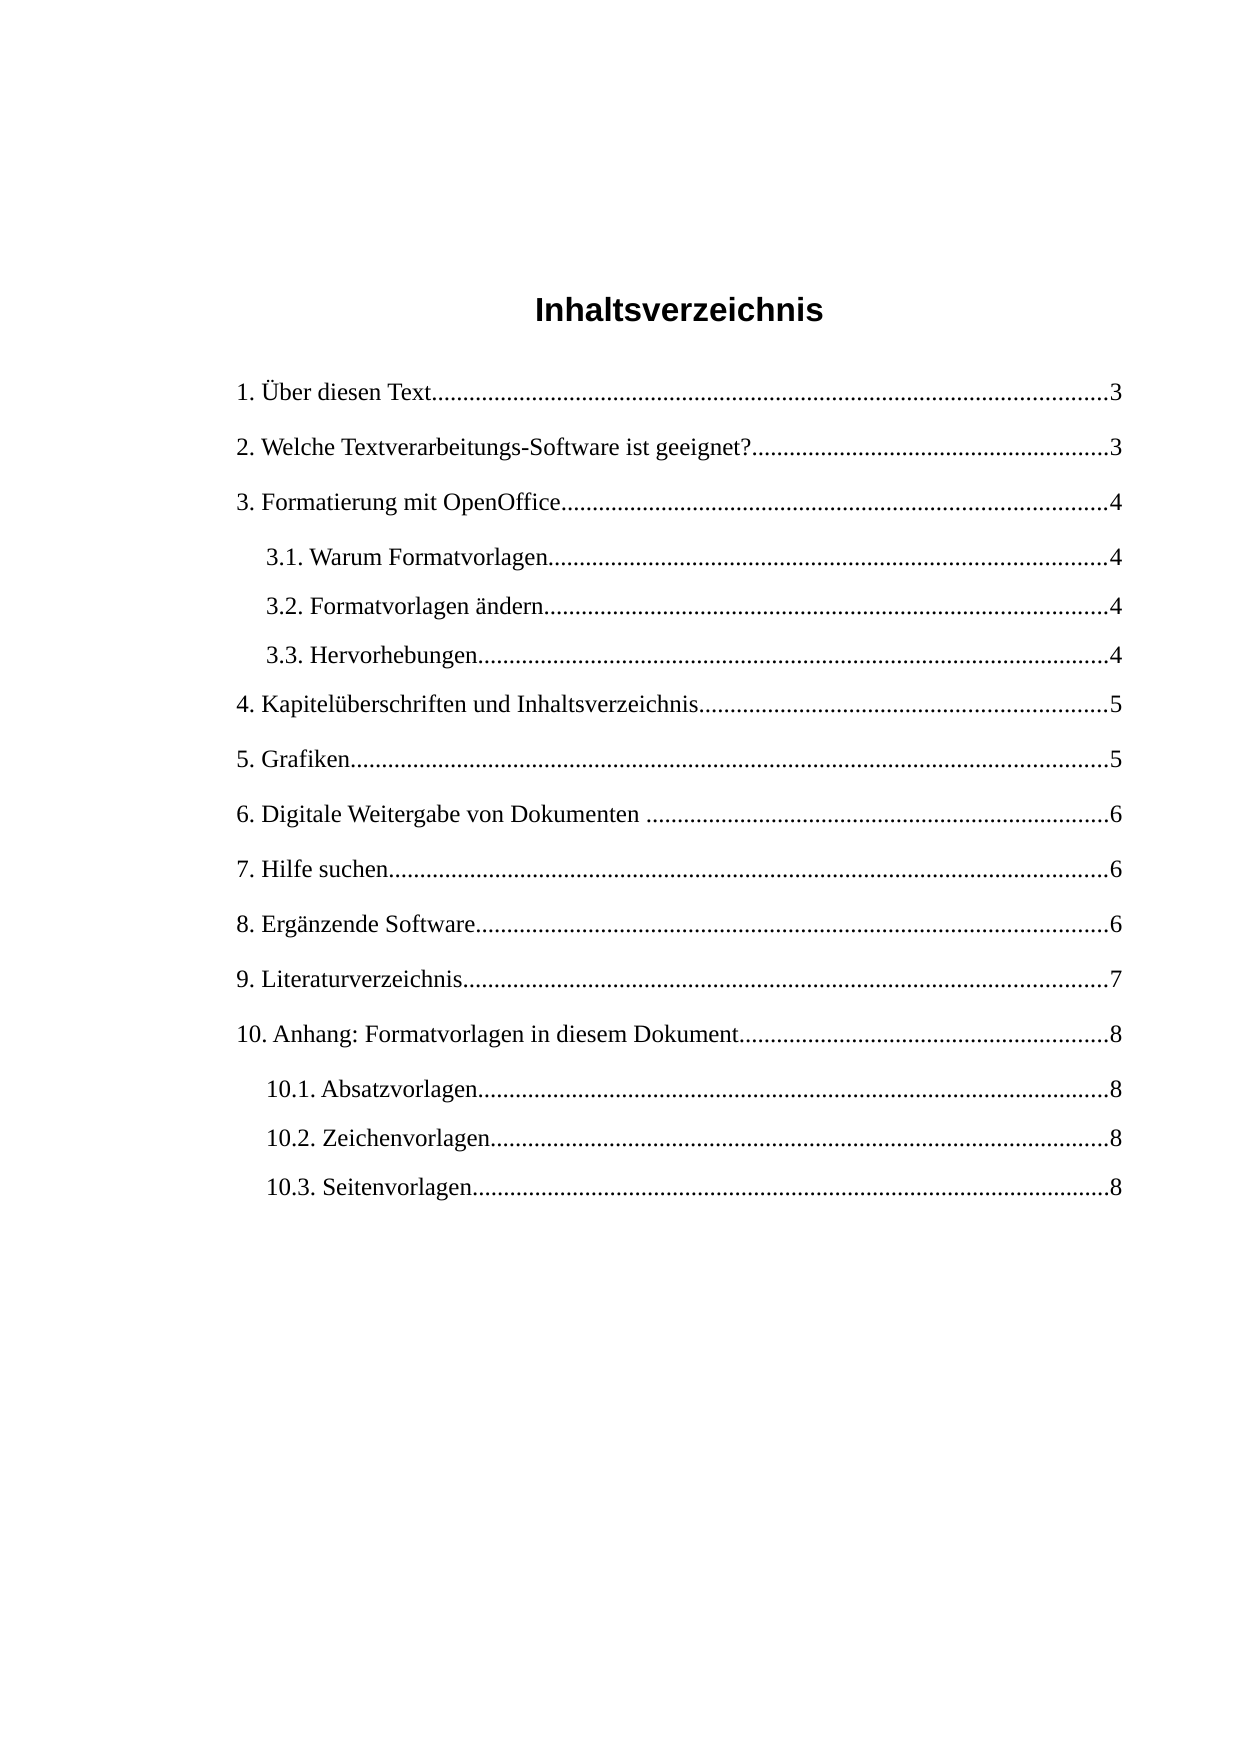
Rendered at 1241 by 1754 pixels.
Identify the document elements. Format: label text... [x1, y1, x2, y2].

subtitle Inhaltsverzeichnis [236, 290, 1122, 329]
text 1. Über diesen Text 3 [236, 377, 1122, 406]
text 7. Hilfe suchen 6 [236, 854, 1122, 883]
text 5. Grafiken 5 [236, 744, 1122, 773]
text 2. Welche Textverarbeitungs-Software ist geeignet? 3 [236, 432, 1122, 461]
text 8. Ergänzende Software 6 [236, 909, 1122, 938]
text 10.2. Zeichenvorlagen 8 [266, 1123, 1122, 1151]
text 9. Literaturverzeichnis 7 [236, 964, 1122, 993]
text 3.3. Hervorhebungen 4 [266, 640, 1122, 669]
text 4. Kapitelüberschriften und Inhaltsverzeichnis 5 [236, 689, 1122, 718]
text 3.1. Warum Formatvorlagen 4 [266, 542, 1122, 571]
text 10.3. Seitenvorlagen 8 [266, 1172, 1122, 1201]
text 3. Formatierung mit OpenOffice 4 [236, 487, 1122, 516]
text 10. Anhang: Formatvorlagen in diesem Dokument 8 [236, 1019, 1122, 1047]
text 6. Digitale Weitergabe von Dokumenten 6 [236, 799, 1122, 828]
text 10.1. Absatzvorlagen 8 [266, 1074, 1122, 1102]
text 3.2. Formatvorlagen ändern 4 [266, 591, 1122, 620]
